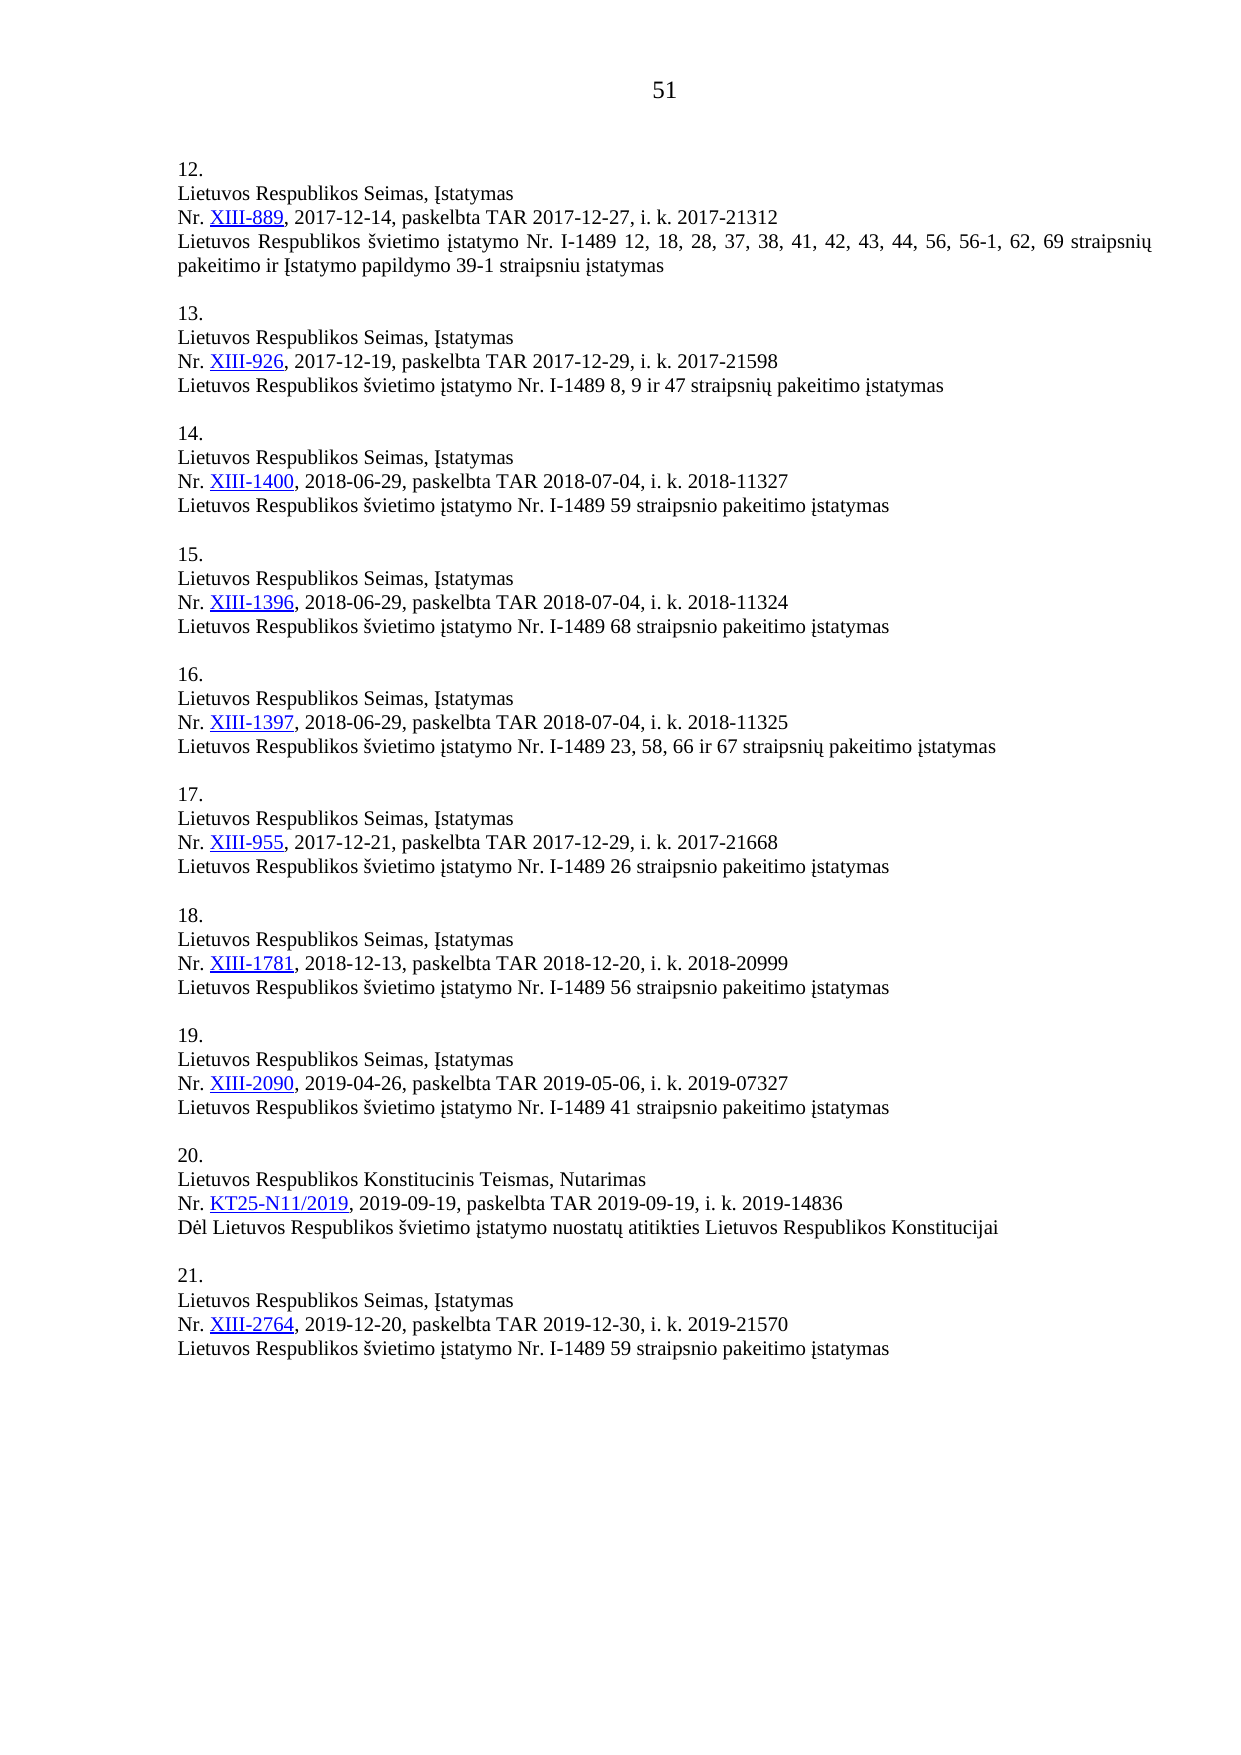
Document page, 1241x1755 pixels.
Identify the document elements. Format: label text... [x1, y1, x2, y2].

text Lietuvos Respublikos švietimo įstatymo Nr. I-1489 59 straipsnio pakeitimo įstatymas [177, 1336, 1152, 1360]
text Nr. XIII-1781, 2018-12-13, paskelbta TAR 2018-12-20, i. k. 2018-20999 [177, 951, 1152, 975]
text Nr. KT25-N11/2019, 2019-09-19, paskelbta TAR 2019-09-19, i. k. 2019-14836 [177, 1191, 1152, 1215]
text Nr. XIII-2090, 2019-04-26, paskelbta TAR 2019-05-06, i. k. 2019-07327 [177, 1071, 1152, 1095]
text Dėl Lietuvos Respublikos švietimo įstatymo nuostatų atitikties Lietuvos Respublikos Konstitucijai [177, 1215, 1152, 1239]
text 16. [177, 662, 1152, 686]
text 12. [177, 157, 1152, 181]
text Nr. XIII-1400, 2018-06-29, paskelbta TAR 2018-07-04, i. k. 2018-11327 [177, 469, 1152, 493]
text 17. [177, 782, 1152, 806]
text Lietuvos Respublikos Seimas, Įstatymas [177, 1047, 1152, 1071]
text Nr. XIII-889, 2017-12-14, paskelbta TAR 2017-12-27, i. k. 2017-21312 [177, 205, 1152, 229]
text 13. [177, 301, 1152, 325]
text Nr. XIII-955, 2017-12-21, paskelbta TAR 2017-12-29, i. k. 2017-21668 [177, 830, 1152, 854]
text Lietuvos Respublikos švietimo įstatymo Nr. I-1489 59 straipsnio pakeitimo įstatymas [177, 493, 1152, 517]
text Lietuvos Respublikos Seimas, Įstatymas [177, 686, 1152, 710]
text Lietuvos Respublikos Seimas, Įstatymas [177, 566, 1152, 590]
text Lietuvos Respublikos švietimo įstatymo Nr. I-1489 56 straipsnio pakeitimo įstatymas [177, 975, 1152, 999]
text Lietuvos Respublikos Seimas, Įstatymas [177, 927, 1152, 951]
text Nr. XIII-1396, 2018-06-29, paskelbta TAR 2018-07-04, i. k. 2018-11324 [177, 590, 1152, 614]
text Lietuvos Respublikos Seimas, Įstatymas [177, 325, 1152, 349]
text Lietuvos Respublikos švietimo įstatymo Nr. I-1489 68 straipsnio pakeitimo įstatymas [177, 614, 1152, 638]
text Nr. XIII-1397, 2018-06-29, paskelbta TAR 2018-07-04, i. k. 2018-11325 [177, 710, 1152, 734]
text Lietuvos Respublikos Seimas, Įstatymas [177, 181, 1152, 205]
text Nr. XIII-2764, 2019-12-20, paskelbta TAR 2019-12-30, i. k. 2019-21570 [177, 1312, 1152, 1336]
text Lietuvos Respublikos Seimas, Įstatymas [177, 806, 1152, 830]
text Nr. XIII-926, 2017-12-19, paskelbta TAR 2017-12-29, i. k. 2017-21598 [177, 349, 1152, 373]
text Lietuvos Respublikos švietimo įstatymo Nr. I-1489 8, 9 ir 47 straipsnių pakeitimo įstatymas [177, 373, 1152, 397]
text 15. [177, 542, 1152, 566]
text Lietuvos Respublikos švietimo įstatymo Nr. I-1489 41 straipsnio pakeitimo įstatymas [177, 1095, 1152, 1119]
text Lietuvos Respublikos Seimas, Įstatymas [177, 445, 1152, 469]
text 14. [177, 421, 1152, 445]
text 20. [177, 1143, 1152, 1167]
text Lietuvos Respublikos švietimo įstatymo Nr. I-1489 26 straipsnio pakeitimo įstatymas [177, 854, 1152, 878]
text Lietuvos Respublikos švietimo įstatymo Nr. I-1489 12, 18, 28, 37, 38, 41, 42, 43, 44, 56, 56-1, 62, 69 straipsnių pakeitimo ir Įstatymo papildymo 39-1 straipsniu įstatymas [177, 229, 1152, 277]
text Lietuvos Respublikos švietimo įstatymo Nr. I-1489 23, 58, 66 ir 67 straipsnių pakeitimo įstatymas [177, 734, 1152, 758]
text 21. [177, 1263, 1152, 1287]
text 18. [177, 902, 1152, 927]
text 19. [177, 1023, 1152, 1047]
text Lietuvos Respublikos Konstitucinis Teismas, Nutarimas [177, 1167, 1152, 1191]
text Lietuvos Respublikos Seimas, Įstatymas [177, 1287, 1152, 1312]
